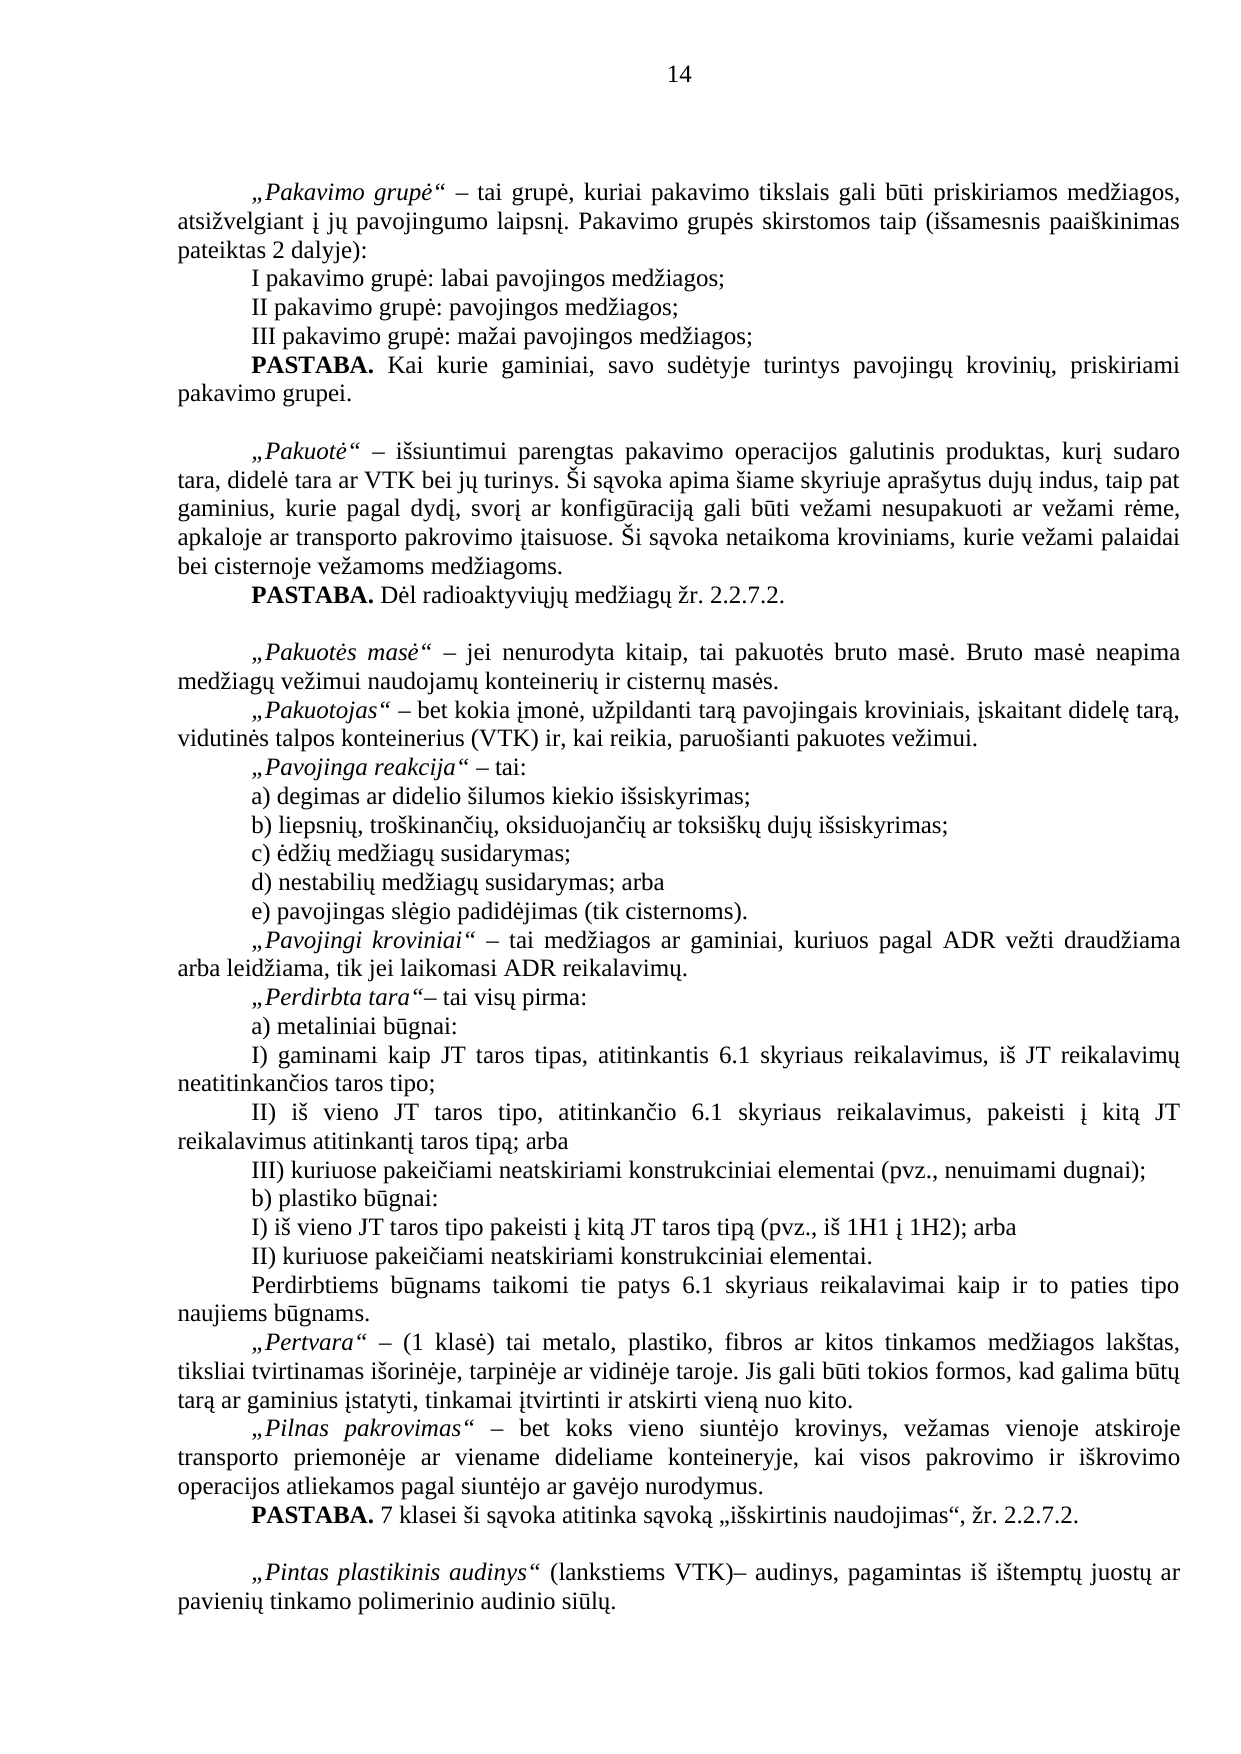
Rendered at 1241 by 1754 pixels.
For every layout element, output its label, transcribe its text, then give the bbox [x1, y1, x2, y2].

text III pakavimo grupė: mažai pavojingos medžiagos; [177, 321, 1181, 350]
text b) liepsnių, troškinančių, oksiduojančių ar toksiškų dujų išsiskyrimas; [177, 810, 1181, 838]
text b) plastiko būgnai: [177, 1183, 1181, 1212]
text „Perdirbta tara“– tai visų pirma: [177, 982, 1181, 1011]
text „Pakuotės masė“ – jei nenurodyta kitaip, tai pakuotės bruto masė. Bruto masė neapima medžiagų vežimui naudojamų konteinerių ir cisternų masės. [177, 637, 1181, 695]
text „Pakavimo grupė“ – tai grupė, kuriai pakavimo tikslais gali būti priskiriamos medžiagos, atsižvelgiant į jų pavojingumo laipsnį. Pakavimo grupės skirstomos taip (išsamesnis paaiškinimas pateiktas 2 dalyje): [177, 177, 1181, 263]
text II pakavimo grupė: pavojingos medžiagos; [177, 292, 1181, 321]
text II) iš vieno JT taros tipo, atitinkančio 6.1 skyriaus reikalavimus, pakeisti į kitą JT reikalavimus atitinkantį taros tipą; arba [177, 1097, 1181, 1155]
text „Pilnas pakrovimas“ – bet koks vieno siuntėjo krovinys, vežamas vienoje atskiroje transporto priemonėje ar viename dideliame konteineryje, kai visos pakrovimo ir iškrovimo operacijos atliekamos pagal siuntėjo ar gavėjo nurodymus. [177, 1413, 1181, 1500]
text „Pertvara“ – (1 klasė) tai metalo, plastiko, fibros ar kitos tinkamos medžiagos lakštas, tiksliai tvirtinamas išorinėje, tarpinėje ar vidinėje taroje. Jis gali būti tokios formos, kad galima būtų tarą ar gaminius įstatyti, tinkamai įtvirtinti ir atskirti vieną nuo kito. [177, 1327, 1181, 1413]
text PASTABA. Kai kurie gaminiai, savo sudėtyje turintys pavojingų krovinių, priskiriami pakavimo grupei. [177, 350, 1181, 407]
text „Pakuotė“ – išsiuntimui parengtas pakavimo operacijos galutinis produktas, kurį sudaro tara, didelė tara ar VTK bei jų turinys. Ši sąvoka apima šiame skyriuje aprašytus dujų indus, taip pat gaminius, kurie pagal dydį, svorį ar konfigūraciją gali būti vežami nesupakuoti ar vežami rėme, apkaloje ar transporto pakrovimo įtaisuose. Ši sąvoka netaikoma kroviniams, kurie vežami palaidai bei cisternoje vežamoms medžiagoms. [177, 436, 1181, 580]
text a) metaliniai būgnai: [177, 1011, 1181, 1040]
text e) pavojingas slėgio padidėjimas (tik cisternoms). [177, 896, 1181, 925]
text „Pavojingi kroviniai“ – tai medžiagos ar gaminiai, kuriuos pagal ADR vežti draudžiama arba leidžiama, tik jei laikomasi ADR reikalavimų. [177, 925, 1181, 982]
text PASTABA. Dėl radioaktyviųjų medžiagų žr. 2.2.7.2. [177, 580, 1181, 608]
text c) ėdžių medžiagų susidarymas; [177, 838, 1181, 867]
text „Pavojinga reakcija“ – tai: [177, 752, 1181, 781]
text Perdirbtiems būgnams taikomi tie patys 6.1 skyriaus reikalavimai kaip ir to paties tipo naujiems būgnams. [177, 1270, 1181, 1327]
text III) kuriuose pakeičiami neatskiriami konstrukciniai elementai (pvz., nenuimami dugnai); [177, 1155, 1181, 1183]
text I pakavimo grupė: labai pavojingos medžiagos; [177, 263, 1181, 292]
text a) degimas ar didelio šilumos kiekio išsiskyrimas; [177, 781, 1181, 810]
text I) iš vieno JT taros tipo pakeisti į kitą JT taros tipą (pvz., iš 1H1 į 1H2); arba [177, 1212, 1181, 1241]
text I) gaminami kaip JT taros tipas, atitinkantis 6.1 skyriaus reikalavimus, iš JT reikalavimų neatitinkančios taros tipo; [177, 1040, 1181, 1097]
text II) kuriuose pakeičiami neatskiriami konstrukciniai elementai. [177, 1241, 1181, 1270]
text „Pakuotojas“ – bet kokia įmonė, užpildanti tarą pavojingais kroviniais, įskaitant didelę tarą, vidutinės talpos konteinerius (VTK) ir, kai reikia, paruošianti pakuotes vežimui. [177, 695, 1181, 752]
text PASTABA. 7 klasei ši sąvoka atitinka sąvoką „išskirtinis naudojimas“, žr. 2.2.7.2. [177, 1500, 1181, 1528]
text „Pintas plastikinis audinys“ (lankstiems VTK)– audinys, pagamintas iš ištemptų juostų ar pavienių tinkamo polimerinio audinio siūlų. [177, 1557, 1181, 1615]
text d) nestabilių medžiagų susidarymas; arba [177, 867, 1181, 896]
